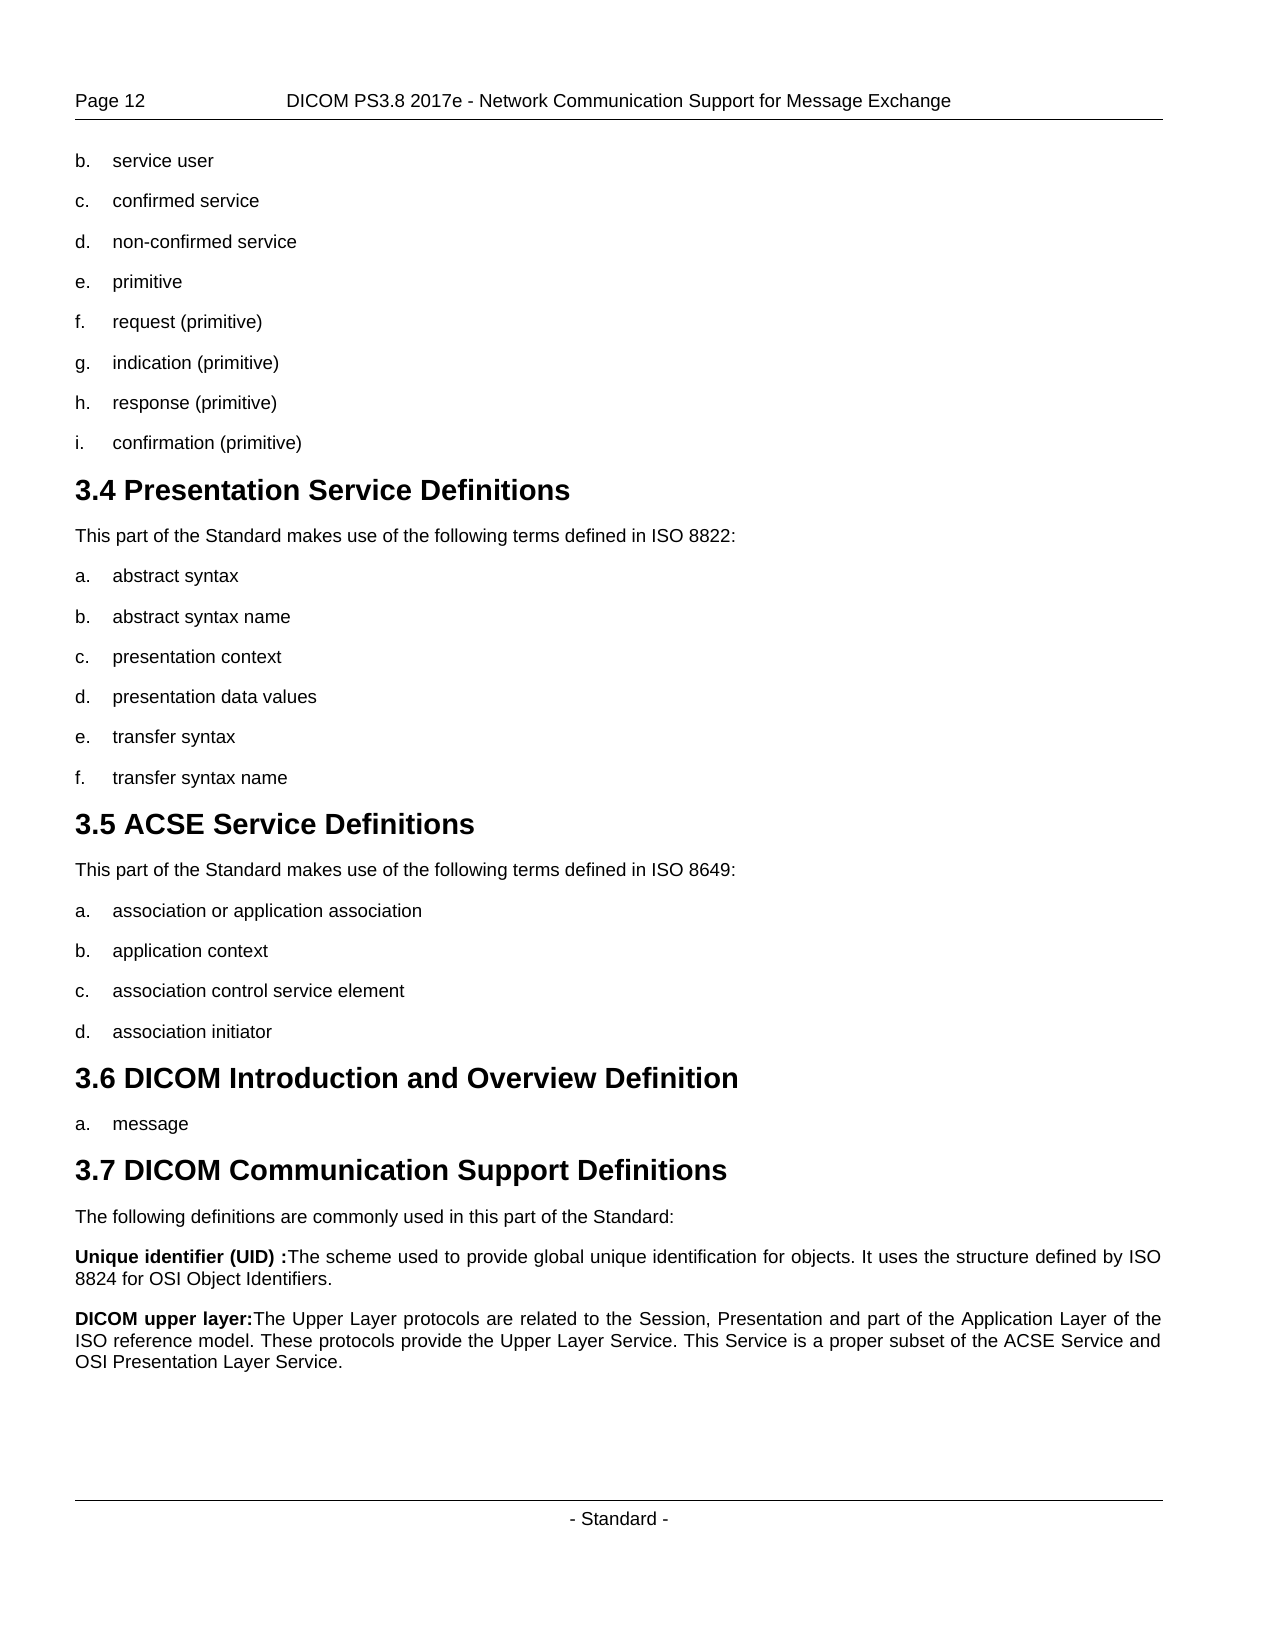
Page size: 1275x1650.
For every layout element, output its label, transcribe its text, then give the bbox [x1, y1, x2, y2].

list request (primitive) [75, 311, 1162, 333]
list transfer syntax name [75, 767, 1162, 788]
text 3.5 ACSE Service Definitions [75, 807, 1162, 841]
list abstract syntax name [75, 605, 1162, 627]
list response (primitive) [75, 392, 1162, 413]
list confirmation (primitive) [75, 432, 1162, 454]
text 3.4 Presentation Service Definitions [75, 472, 1162, 506]
list application context [75, 940, 1162, 961]
list abstract syntax [75, 565, 1162, 587]
text 3.6 DICOM Introduction and Overview Definition [75, 1061, 1162, 1094]
list presentation context [75, 646, 1162, 667]
list non-confirmed service [75, 231, 1162, 252]
text This part of the Standard makes use of the following terms defined in ISO 8822: [75, 525, 1162, 546]
list association initiator [75, 1021, 1162, 1042]
list service user [75, 150, 1162, 172]
list association or application association [75, 899, 1162, 921]
list primitive [75, 271, 1162, 292]
text 3.7 DICOM Communication Support Definitions [75, 1153, 1162, 1187]
list transfer syntax [75, 726, 1162, 748]
list indication (primitive) [75, 352, 1162, 373]
text The following definitions are commonly used in this part of the Standard: [75, 1206, 1162, 1227]
text Unique identifier (UID) :The scheme used to provide global unique identification for objects. It uses the structure defined by ISO 8824 for OSI Object Identifiers. [75, 1246, 1162, 1289]
text DICOM upper layer:The Upper Layer protocols are related to the Session, Presentation and part of the Application Layer of the ISO reference model. These protocols provide the Upper Layer Service. This Service is a proper subset of the ACSE Service and OSI Presentation Layer Service. [75, 1308, 1162, 1373]
list association control service element [75, 980, 1162, 1002]
list confirmed service [75, 190, 1162, 212]
list message [75, 1113, 1162, 1135]
list presentation data values [75, 686, 1162, 708]
text This part of the Standard makes use of the following terms defined in ISO 8649: [75, 859, 1162, 881]
